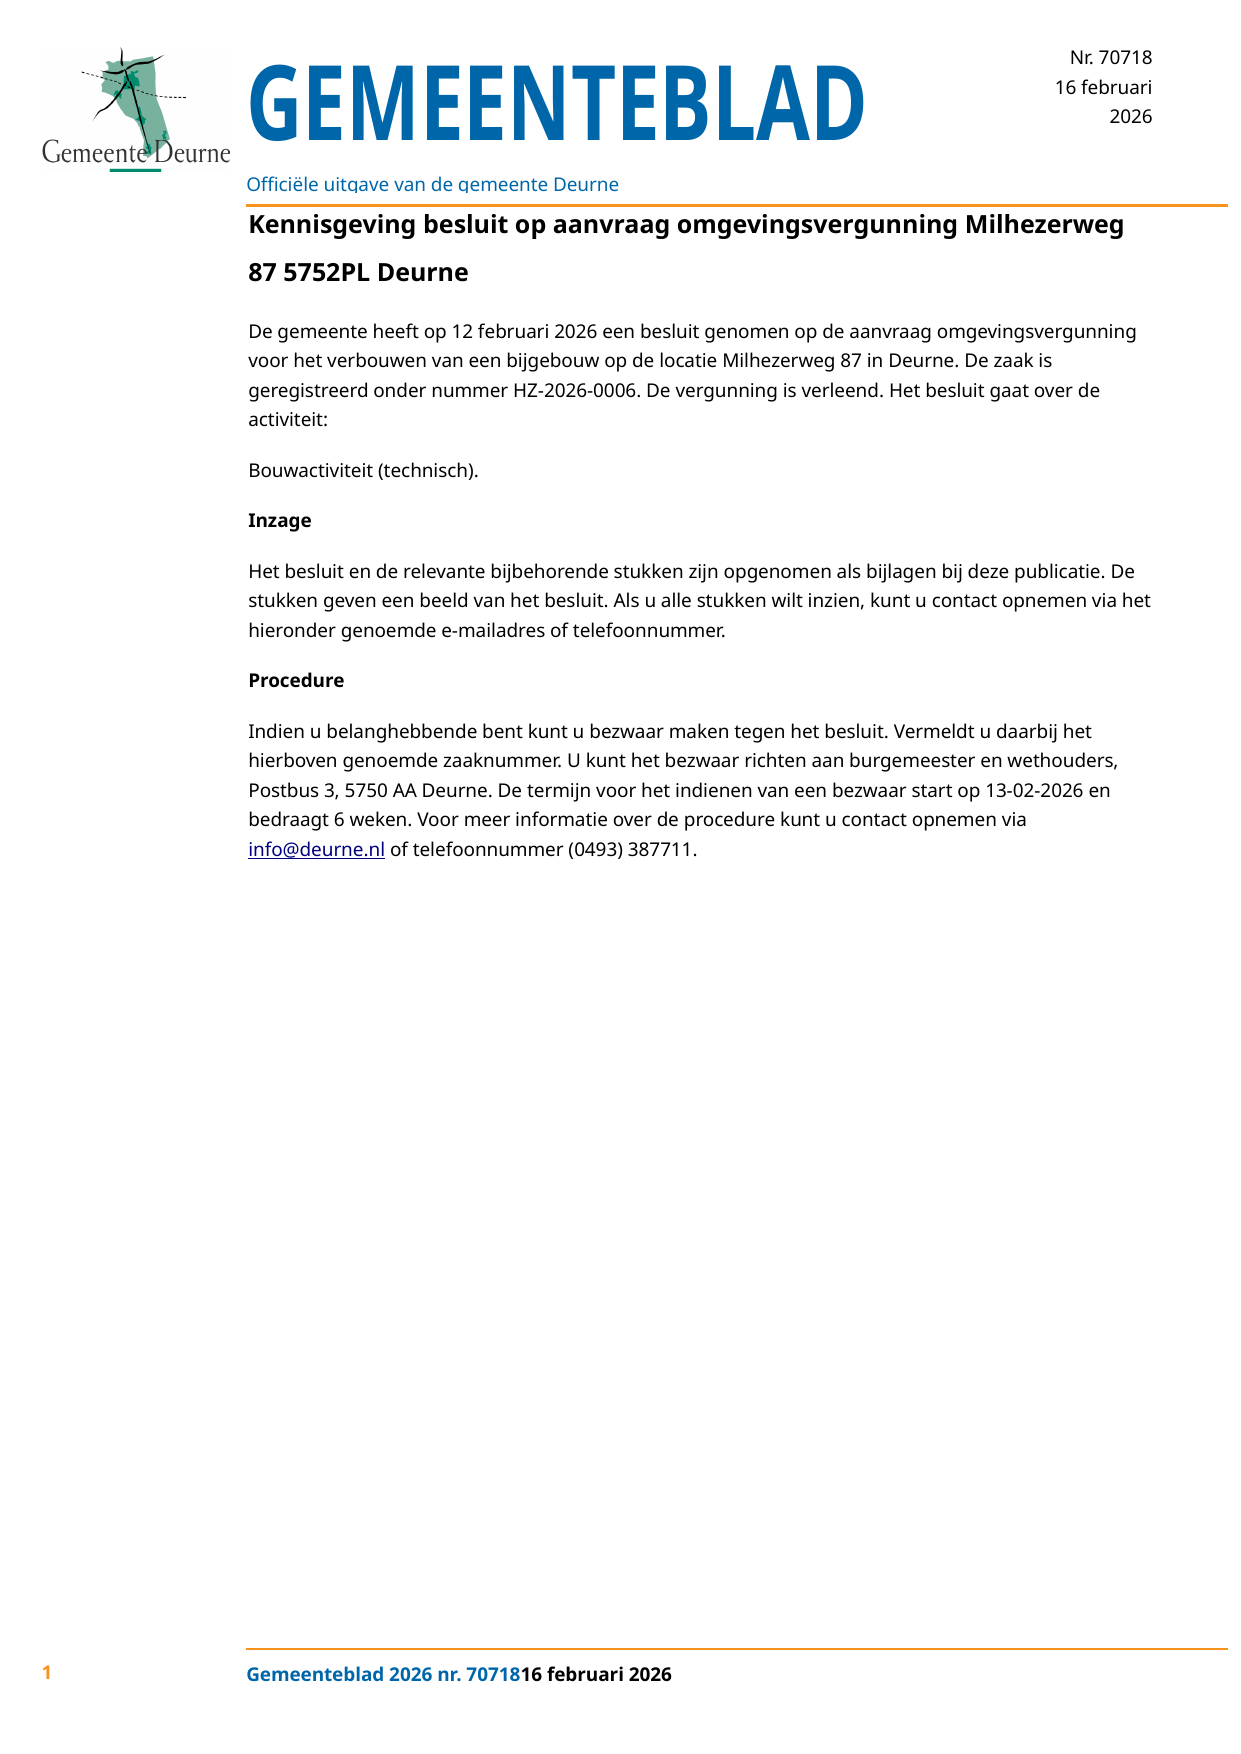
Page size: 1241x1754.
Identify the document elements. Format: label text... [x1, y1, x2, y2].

text Inzage [248, 507, 1152, 533]
text Kennisgeving besluit op aanvraag omgevingsvergunning Milhezerweg 87 5752PL Deurne [248, 207, 1152, 288]
picture [41, 47, 231, 172]
text De gemeente heeft op 12 februari 2026 een besluit genomen op de aanvraag omgevingsvergunning voor het verbouwen van een bijgebouw op de locatie Milhezerweg 87 in Deurne. De zaak is geregistreerd onder nummer HZ-2026-0006. De vergunning is verleend. Het besluit gaat over de activiteit: [248, 318, 1152, 432]
text Het besluit en de relevante bijbehorende stukken zijn opgenomen als bijlagen bij deze publicatie. De stukken geven een beeld van het besluit. Als u alle stukken wilt inzien, kunt u contact opnemen via het hieronder genoemde e-mailadres of telefoonnummer. [248, 558, 1152, 643]
text Bouwactiviteit (technisch). [248, 457, 1152, 483]
text Procedure [248, 667, 1152, 693]
text Indien u belanghebbende bent kunt u bezwaar maken tegen het besluit. Vermeldt u daarbij het hierboven genoemde zaaknummer. U kunt het bezwaar richten aan burgemeester en wethouders, Postbus 3, 5750 AA Deurne. De termijn voor het indienen van een bezwaar start op 13-02-2026 en bedraagt 6 weken. Voor meer informatie over de procedure kunt u contact opnemen via info@deurne.nl of telefoonnummer (0493) 387711. [248, 718, 1152, 862]
